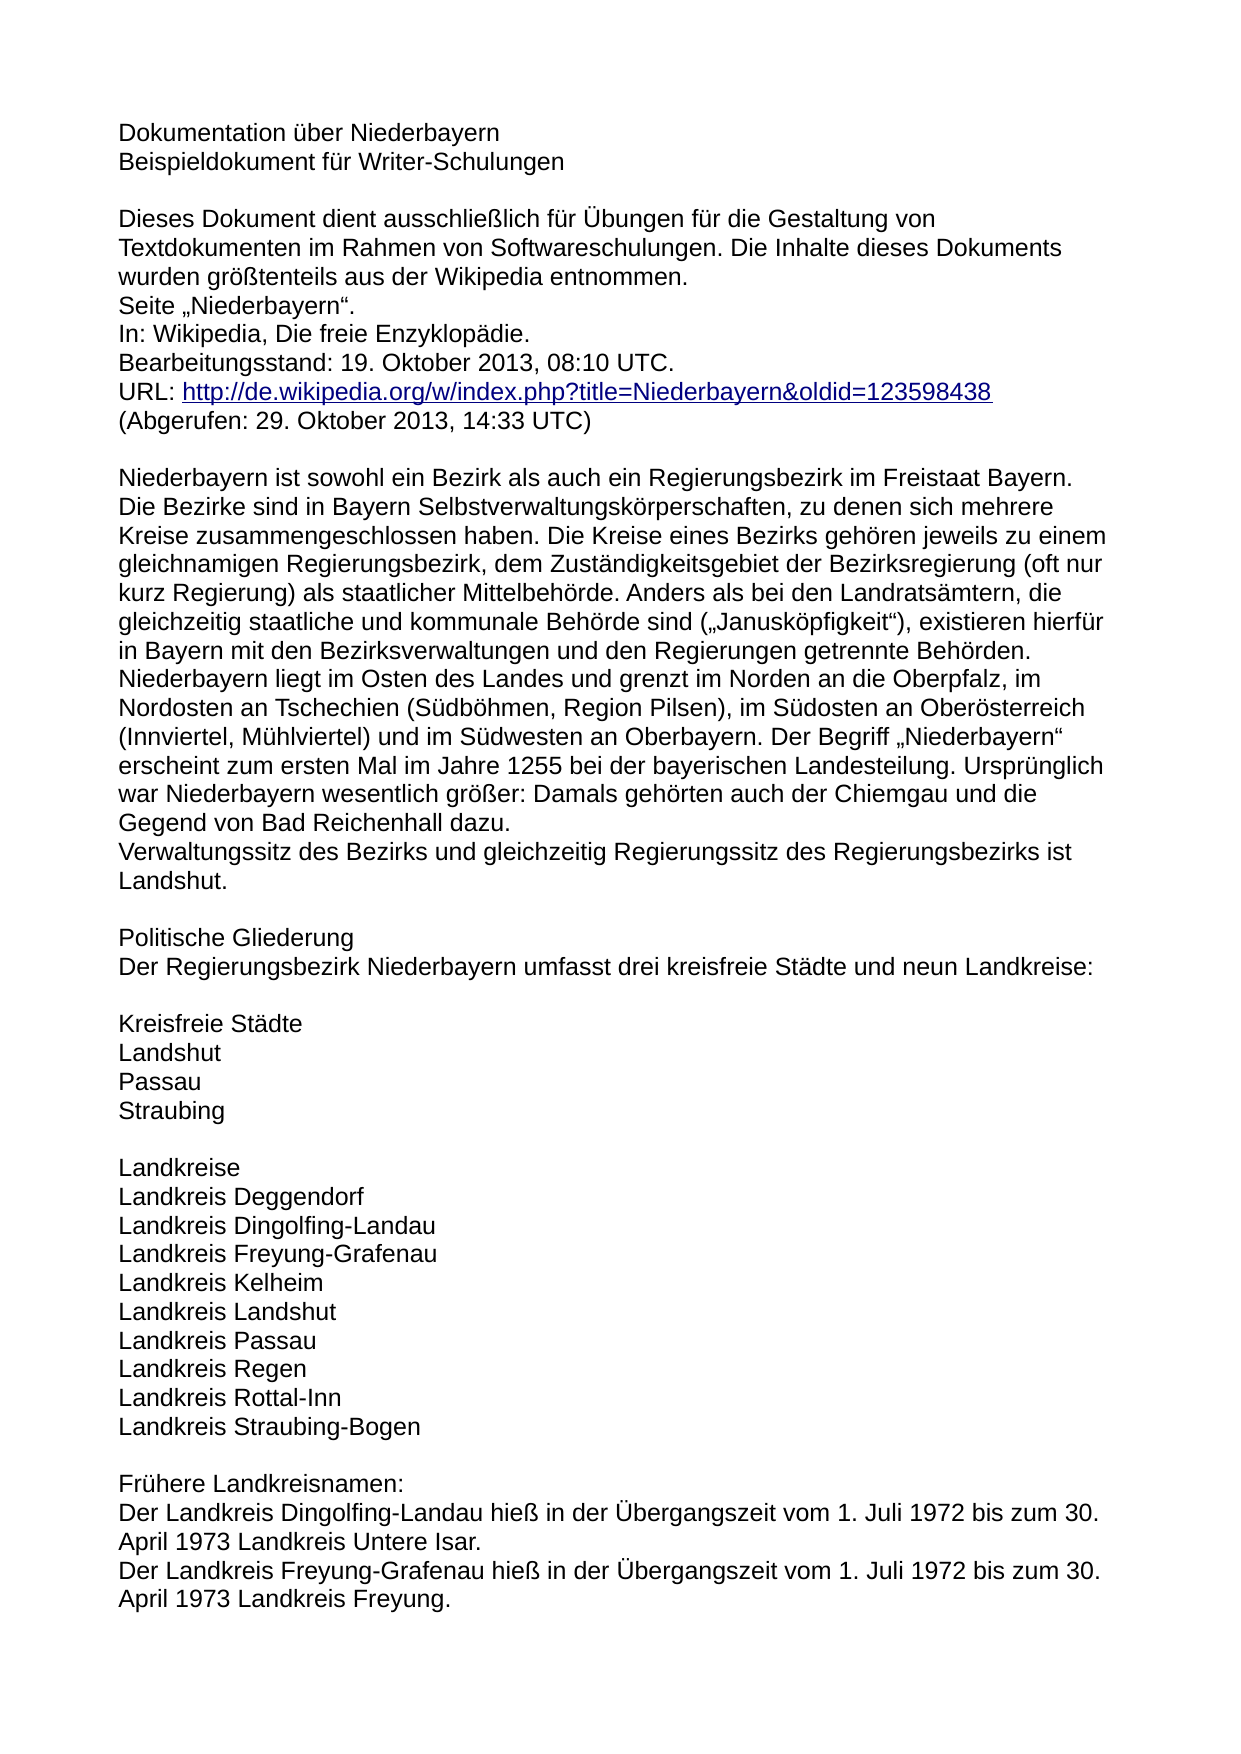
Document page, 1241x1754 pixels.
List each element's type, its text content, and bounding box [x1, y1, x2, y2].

text Landkreis Dingolfing-Landau [118, 1211, 1122, 1239]
text Kreisfreie Städte [118, 1009, 1122, 1038]
text Der Landkreis Dingolfing-Landau hieß in der Übergangszeit vom 1. Juli 1972 bis zum 30. April 1973 Landkreis Untere Isar. [118, 1498, 1122, 1556]
text Straubing [118, 1096, 1122, 1124]
text Landkreis Passau [118, 1326, 1122, 1354]
text Landkreise [118, 1153, 1122, 1182]
text Niederbayern ist sowohl ein Bezirk als auch ein Regierungsbezirk im Freistaat Bayern. [118, 463, 1122, 492]
text Landkreis Straubing-Bogen [118, 1412, 1122, 1441]
text Landkreis Landshut [118, 1297, 1122, 1326]
text Landkreis Deggendorf [118, 1182, 1122, 1211]
text Verwaltungssitz des Bezirks und gleichzeitig Regierungssitz des Regierungsbezirks ist Landshut. [118, 837, 1122, 894]
text Landkreis Freyung-Grafenau [118, 1239, 1122, 1268]
text Niederbayern liegt im Osten des Landes und grenzt im Norden an die Oberpfalz, im Nordosten an Tschechien (Südböhmen, Region Pilsen), im Südosten an Oberösterreich (Innviertel, Mühlviertel) und im Südwesten an Oberbayern. Der Begriff „Niederbayern“ erscheint zum ersten Mal im Jahre 1255 bei der bayerischen Landesteilung. Ursprünglich war Niederbayern wesentlich größer: Damals gehörten auch der Chiemgau und die Gegend von Bad Reichenhall dazu. [118, 664, 1122, 837]
text URL: http://de.wikipedia.org/w/index.php?title=Niederbayern&oldid=123598438 [118, 377, 1122, 406]
text Dokumentation über Niederbayern [118, 118, 1122, 147]
text Landshut [118, 1038, 1122, 1067]
text Landkreis Regen [118, 1354, 1122, 1383]
text Beispieldokument für Writer-Schulungen [118, 147, 1122, 176]
text Frühere Landkreisnamen: [118, 1469, 1122, 1498]
text Landkreis Rottal-Inn [118, 1383, 1122, 1412]
text Seite „Niederbayern“. [118, 291, 1122, 319]
text Die Bezirke sind in Bayern Selbstverwaltungskörperschaften, zu denen sich mehrere Kreise zusammengeschlossen haben. Die Kreise eines Bezirks gehören jeweils zu einem gleichnamigen Regierungsbezirk, dem Zuständigkeitsgebiet der Bezirksregierung (oft nur kurz Regierung) als staatlicher Mittelbehörde. Anders als bei den Landratsämtern, die gleichzeitig staatliche und kommunale Behörde sind („Janusköpfigkeit“), existieren hierfür in Bayern mit den Bezirksverwaltungen und den Regierungen getrennte Behörden. [118, 492, 1122, 664]
text Der Regierungsbezirk Niederbayern umfasst drei kreisfreie Städte und neun Landkreise: [118, 952, 1122, 981]
text Landkreis Kelheim [118, 1268, 1122, 1297]
text Politische Gliederung [118, 923, 1122, 952]
text Der Landkreis Freyung-Grafenau hieß in der Übergangszeit vom 1. Juli 1972 bis zum 30. April 1973 Landkreis Freyung. [118, 1556, 1122, 1613]
text (Abgerufen: 29. Oktober 2013, 14:33 UTC) [118, 406, 1122, 434]
text Dieses Dokument dient ausschließlich für Übungen für die Gestaltung von Textdokumenten im Rahmen von Softwareschulungen. Die Inhalte dieses Dokuments wurden größtenteils aus der Wikipedia entnommen. [118, 204, 1122, 291]
text Bearbeitungsstand: 19. Oktober 2013, 08:10 UTC. [118, 348, 1122, 377]
text In: Wikipedia, Die freie Enzyklopädie. [118, 319, 1122, 348]
text Passau [118, 1067, 1122, 1096]
